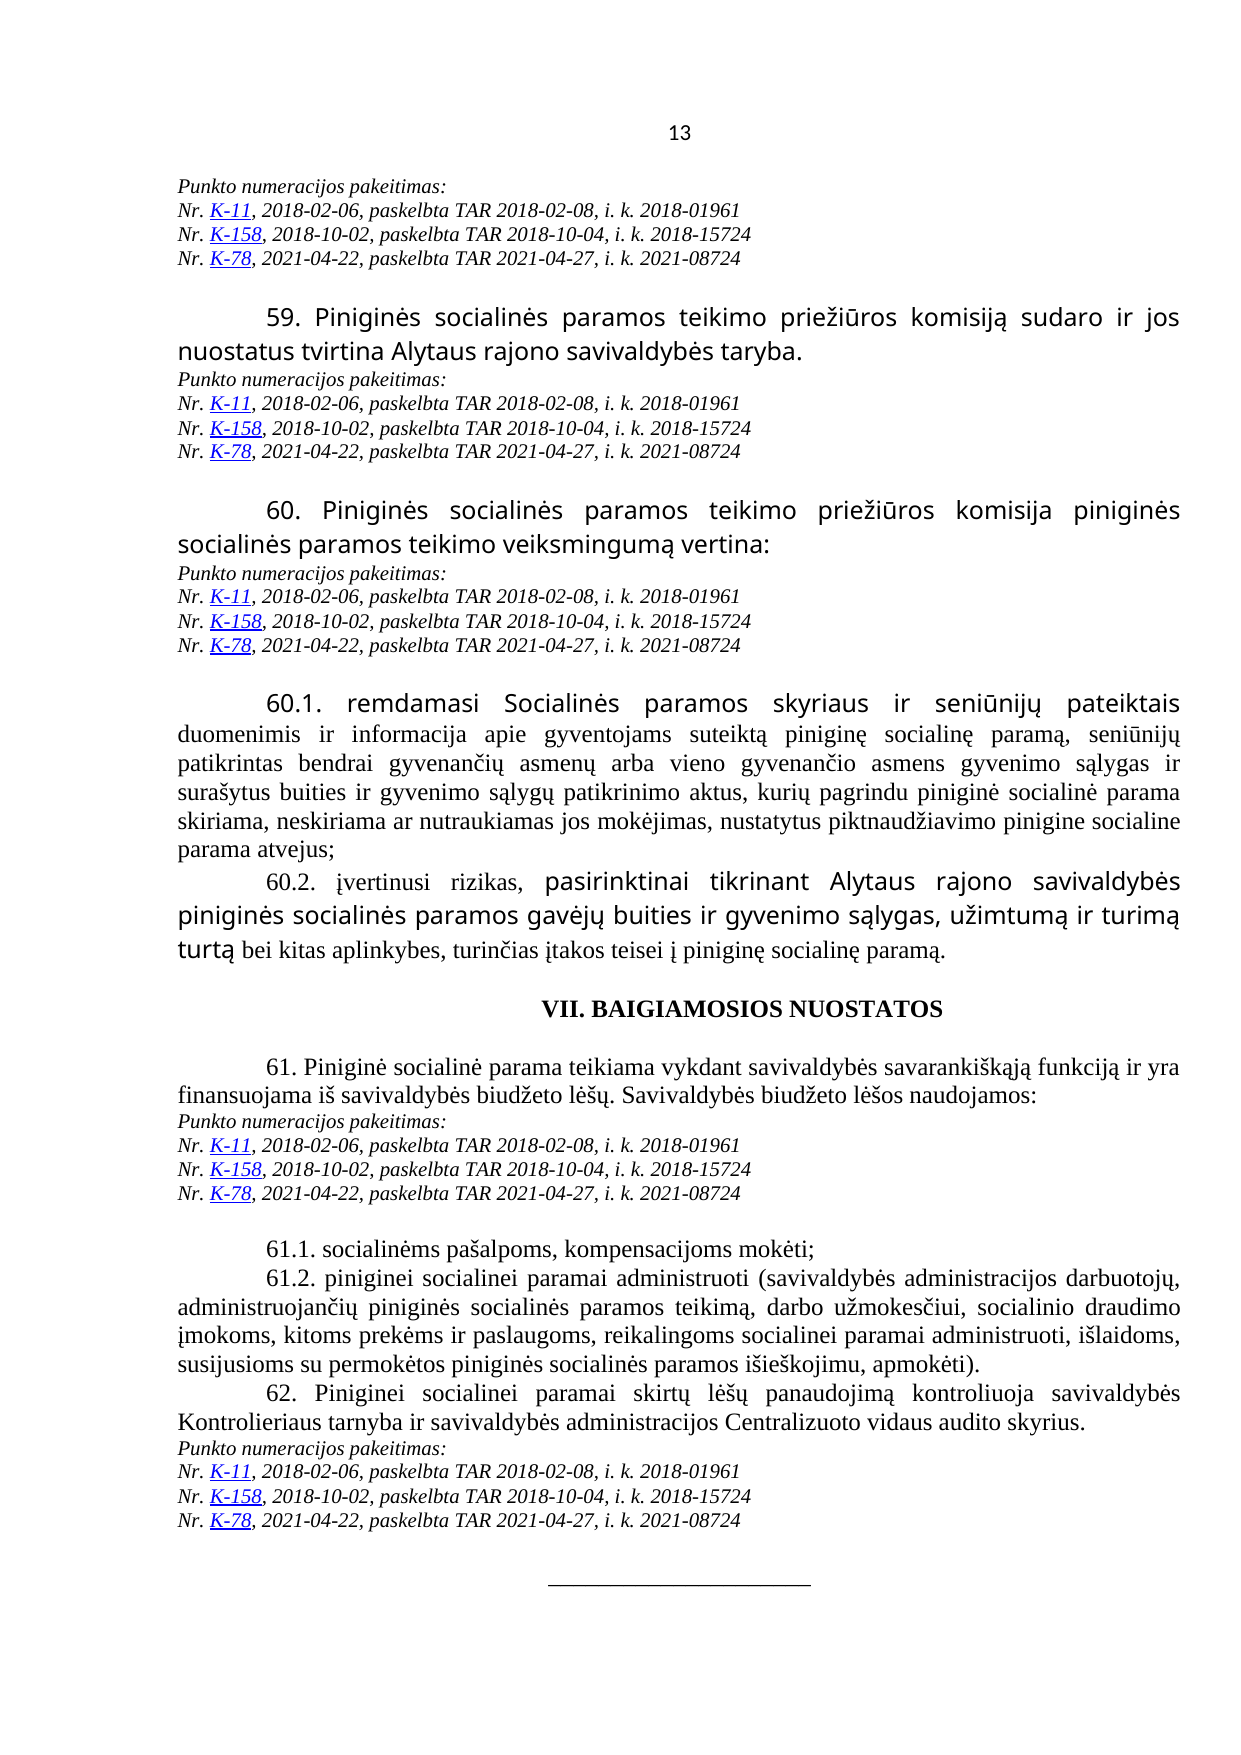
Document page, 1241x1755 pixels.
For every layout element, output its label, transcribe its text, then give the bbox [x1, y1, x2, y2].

text _____________________ [177, 1560, 1181, 1589]
text VII. BAIGIAMOSIOS NUOSTATOS [215, 994, 1181, 1023]
text Nr. K-158, 2018-10-02, paskelbta TAR 2018-10-04, i. k. 2018-15724 [177, 222, 1181, 246]
text Punkto numeracijos pakeitimas: [177, 560, 1181, 584]
text Nr. K-158, 2018-10-02, paskelbta TAR 2018-10-04, i. k. 2018-15724 [177, 415, 1181, 439]
text Nr. K-11, 2018-02-06, paskelbta TAR 2018-02-08, i. k. 2018-01961 [177, 198, 1181, 222]
text Nr. K-78, 2021-04-22, paskelbta TAR 2021-04-27, i. k. 2021-08724 [177, 1181, 1181, 1205]
text 61.1. socialinėms pašalpoms, kompensacijoms mokėti; [177, 1234, 1181, 1263]
text 60.2. įvertinusi rizikas, pasirinktinai tikrinant Alytaus rajono savivaldybės piniginės socialinės paramos gavėjų buities ir gyvenimo sąlygas, užimtumą ir turimą turtą bei kitas aplinkybes, turinčias įtakos teisei į piniginę socialinę paramą. [177, 863, 1181, 965]
text 60. Piniginės socialinės paramos teikimo priežiūros komisija piniginės socialinės paramos teikimo veiksmingumą vertina: [177, 492, 1181, 560]
text Nr. K-11, 2018-02-06, paskelbta TAR 2018-02-08, i. k. 2018-01961 [177, 584, 1181, 608]
text Nr. K-78, 2021-04-22, paskelbta TAR 2021-04-27, i. k. 2021-08724 [177, 633, 1181, 657]
text Nr. K-158, 2018-10-02, paskelbta TAR 2018-10-04, i. k. 2018-15724 [177, 608, 1181, 633]
text Nr. K-158, 2018-10-02, paskelbta TAR 2018-10-04, i. k. 2018-15724 [177, 1483, 1181, 1508]
text 59. Piniginės socialinės paramos teikimo priežiūros komisiją sudaro ir jos nuostatus tvirtina Alytaus rajono savivaldybės taryba. [177, 299, 1181, 367]
text Nr. K-78, 2021-04-22, paskelbta TAR 2021-04-27, i. k. 2021-08724 [177, 439, 1181, 463]
text Nr. K-78, 2021-04-22, paskelbta TAR 2021-04-27, i. k. 2021-08724 [177, 246, 1181, 270]
text Punkto numeracijos pakeitimas: [177, 174, 1181, 198]
text Nr. K-78, 2021-04-22, paskelbta TAR 2021-04-27, i. k. 2021-08724 [177, 1508, 1181, 1532]
text Nr. K-11, 2018-02-06, paskelbta TAR 2018-02-08, i. k. 2018-01961 [177, 391, 1181, 415]
text Nr. K-11, 2018-02-06, paskelbta TAR 2018-02-08, i. k. 2018-01961 [177, 1133, 1181, 1157]
text Punkto numeracijos pakeitimas: [177, 1435, 1181, 1459]
text Nr. K-158, 2018-10-02, paskelbta TAR 2018-10-04, i. k. 2018-15724 [177, 1157, 1181, 1181]
text 62. Piniginei socialinei paramai skirtų lėšų panaudojimą kontroliuoja savivaldybės Kontrolieriaus tarnyba ir savivaldybės administracijos Centralizuoto vidaus audito skyrius. [177, 1378, 1181, 1435]
text 61. Piniginė socialinė parama teikiama vykdant savivaldybės savarankiškąją funkciją ir yra finansuojama iš savivaldybės biudžeto lėšų. Savivaldybės biudžeto lėšos naudojamos: [177, 1052, 1181, 1109]
text Nr. K-11, 2018-02-06, paskelbta TAR 2018-02-08, i. k. 2018-01961 [177, 1459, 1181, 1483]
text Punkto numeracijos pakeitimas: [177, 367, 1181, 391]
text Punkto numeracijos pakeitimas: [177, 1109, 1181, 1133]
text 60.1. remdamasi Socialinės paramos skyriaus ir seniūnijų pateiktais duomenimis ir informacija apie gyventojams suteiktą piniginę socialinę paramą, seniūnijų patikrintas bendrai gyvenančių asmenų arba vieno gyvenančio asmens gyvenimo sąlygas ir surašytus buities ir gyvenimo sąlygų patikrinimo aktus, kurių pagrindu piniginė socialinė parama skiriama, neskiriama ar nutraukiamas jos mokėjimas, nustatytus piktnaudžiavimo pinigine socialine parama atvejus; [177, 685, 1181, 863]
text 61.2. piniginei socialinei paramai administruoti (savivaldybės administracijos darbuotojų, administruojančių piniginės socialinės paramos teikimą, darbo užmokesčiui, socialinio draudimo įmokoms, kitoms prekėms ir paslaugoms, reikalingoms socialinei paramai administruoti, išlaidoms, susijusioms su permokėtos piniginės socialinės paramos išieškojimu, apmokėti). [177, 1263, 1181, 1378]
